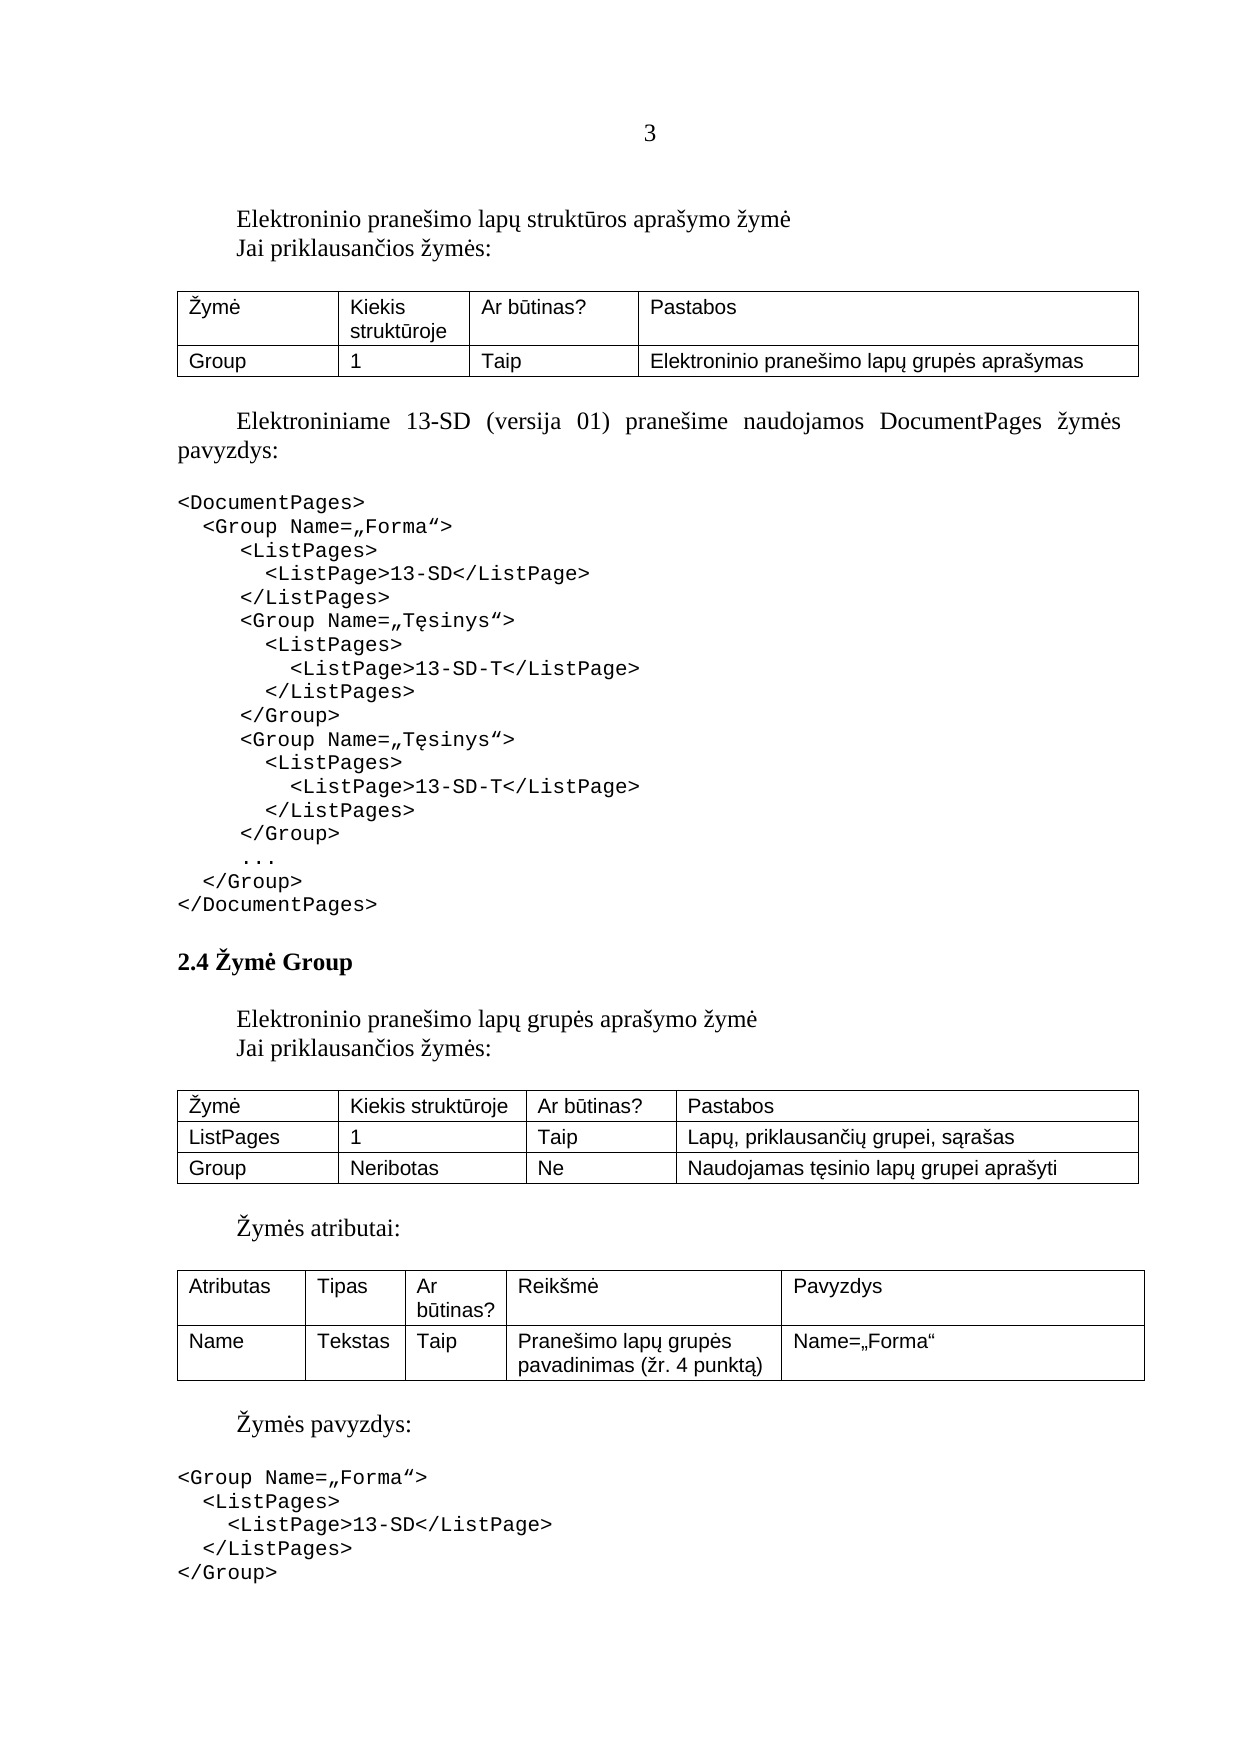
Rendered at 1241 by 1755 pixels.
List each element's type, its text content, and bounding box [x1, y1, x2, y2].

text </ListPages> [265, 681, 1122, 705]
text <ListPage>13-SD</ListPage> [227, 1514, 1122, 1538]
text ... [240, 847, 1122, 871]
text Elektroninio pranešimo lapų struktūros aprašymo žymė [177, 204, 1122, 233]
table_cell 1 [339, 1122, 526, 1152]
text Žymės pavyzdys: [177, 1409, 1122, 1438]
table_header Kiekis struktūroje [339, 1091, 526, 1121]
table_cell Taip [406, 1326, 506, 1380]
table_cell Tekstas [306, 1326, 405, 1380]
text </Group> [202, 871, 1122, 894]
table_cell Ne [527, 1153, 676, 1183]
table_cell Taip [470, 346, 638, 376]
text Elektroniniame 13-SD (versija 01) pranešime naudojamos DocumentPages žymės pavyzdys: [177, 406, 1122, 463]
text </DocumentPages> [177, 894, 1122, 918]
text </Group> [240, 705, 1122, 729]
text <ListPages> [265, 752, 1122, 776]
text </ListPages> [265, 800, 1122, 823]
table_cell Elektroninio pranešimo lapų grupės aprašymas [639, 346, 1138, 376]
text </ListPages> [240, 587, 1122, 611]
table_header Ar būtinas? [470, 292, 638, 345]
text <ListPages> [265, 634, 1122, 658]
table_cell Neribotas [339, 1153, 526, 1183]
table_cell Lapų, priklausančių grupei, sąrašas [677, 1122, 1138, 1152]
table_header Pavyzdys [782, 1271, 1144, 1325]
table_cell Pranešimo lapų grupės pavadinimas (žr. 4 punktą) [507, 1326, 781, 1380]
table_header Žymė [178, 1091, 338, 1121]
table_cell Group [178, 1153, 338, 1183]
table_cell Name=„Forma“ [782, 1326, 1144, 1380]
text </ListPages> [202, 1538, 1122, 1562]
text Elektroninio pranešimo lapų grupės aprašymo žymė [177, 1004, 1122, 1033]
text <ListPages> [240, 539, 1122, 563]
table_cell 1 [339, 346, 469, 376]
table_header Atributas [178, 1271, 305, 1325]
table_cell Name [178, 1326, 305, 1380]
text <Group Name=„Forma“> [202, 516, 1122, 539]
text </Group> [240, 823, 1122, 847]
text <ListPage>13-SD-T</ListPage> [290, 658, 1122, 681]
text </Group> [177, 1562, 1122, 1585]
text <Group Name=„Tęsinys“> [240, 729, 1122, 752]
table_cell ListPages [178, 1122, 338, 1152]
text <DocumentPages> [177, 492, 1122, 516]
text <ListPage>13-SD-T</ListPage> [290, 776, 1122, 800]
table_header Ar būtinas? [527, 1091, 676, 1121]
table_cell Taip [527, 1122, 676, 1152]
table_header Ar būtinas? [406, 1271, 506, 1325]
table_cell Naudojamas tęsinio lapų grupei aprašyti [677, 1153, 1138, 1183]
text <Group Name=„Tęsinys“> [240, 611, 1122, 634]
table_cell Group [178, 346, 338, 376]
text Jai priklausančios žymės: [177, 1033, 1122, 1062]
table_header Pastabos [677, 1091, 1138, 1121]
table_header Reikšmė [507, 1271, 781, 1325]
text <ListPage>13-SD</ListPage> [265, 563, 1122, 587]
table_header Tipas [306, 1271, 405, 1325]
text Žymės atributai: [177, 1213, 1122, 1241]
text <Group Name=„Forma“> [177, 1467, 1122, 1491]
table_header Pastabos [639, 292, 1138, 345]
text Jai priklausančios žymės: [177, 233, 1122, 262]
table_header Žymė [178, 292, 338, 345]
text <ListPages> [202, 1491, 1122, 1514]
table_header Kiekis struktūroje [339, 292, 469, 345]
text 2.4 Žymė Group [177, 947, 1122, 975]
